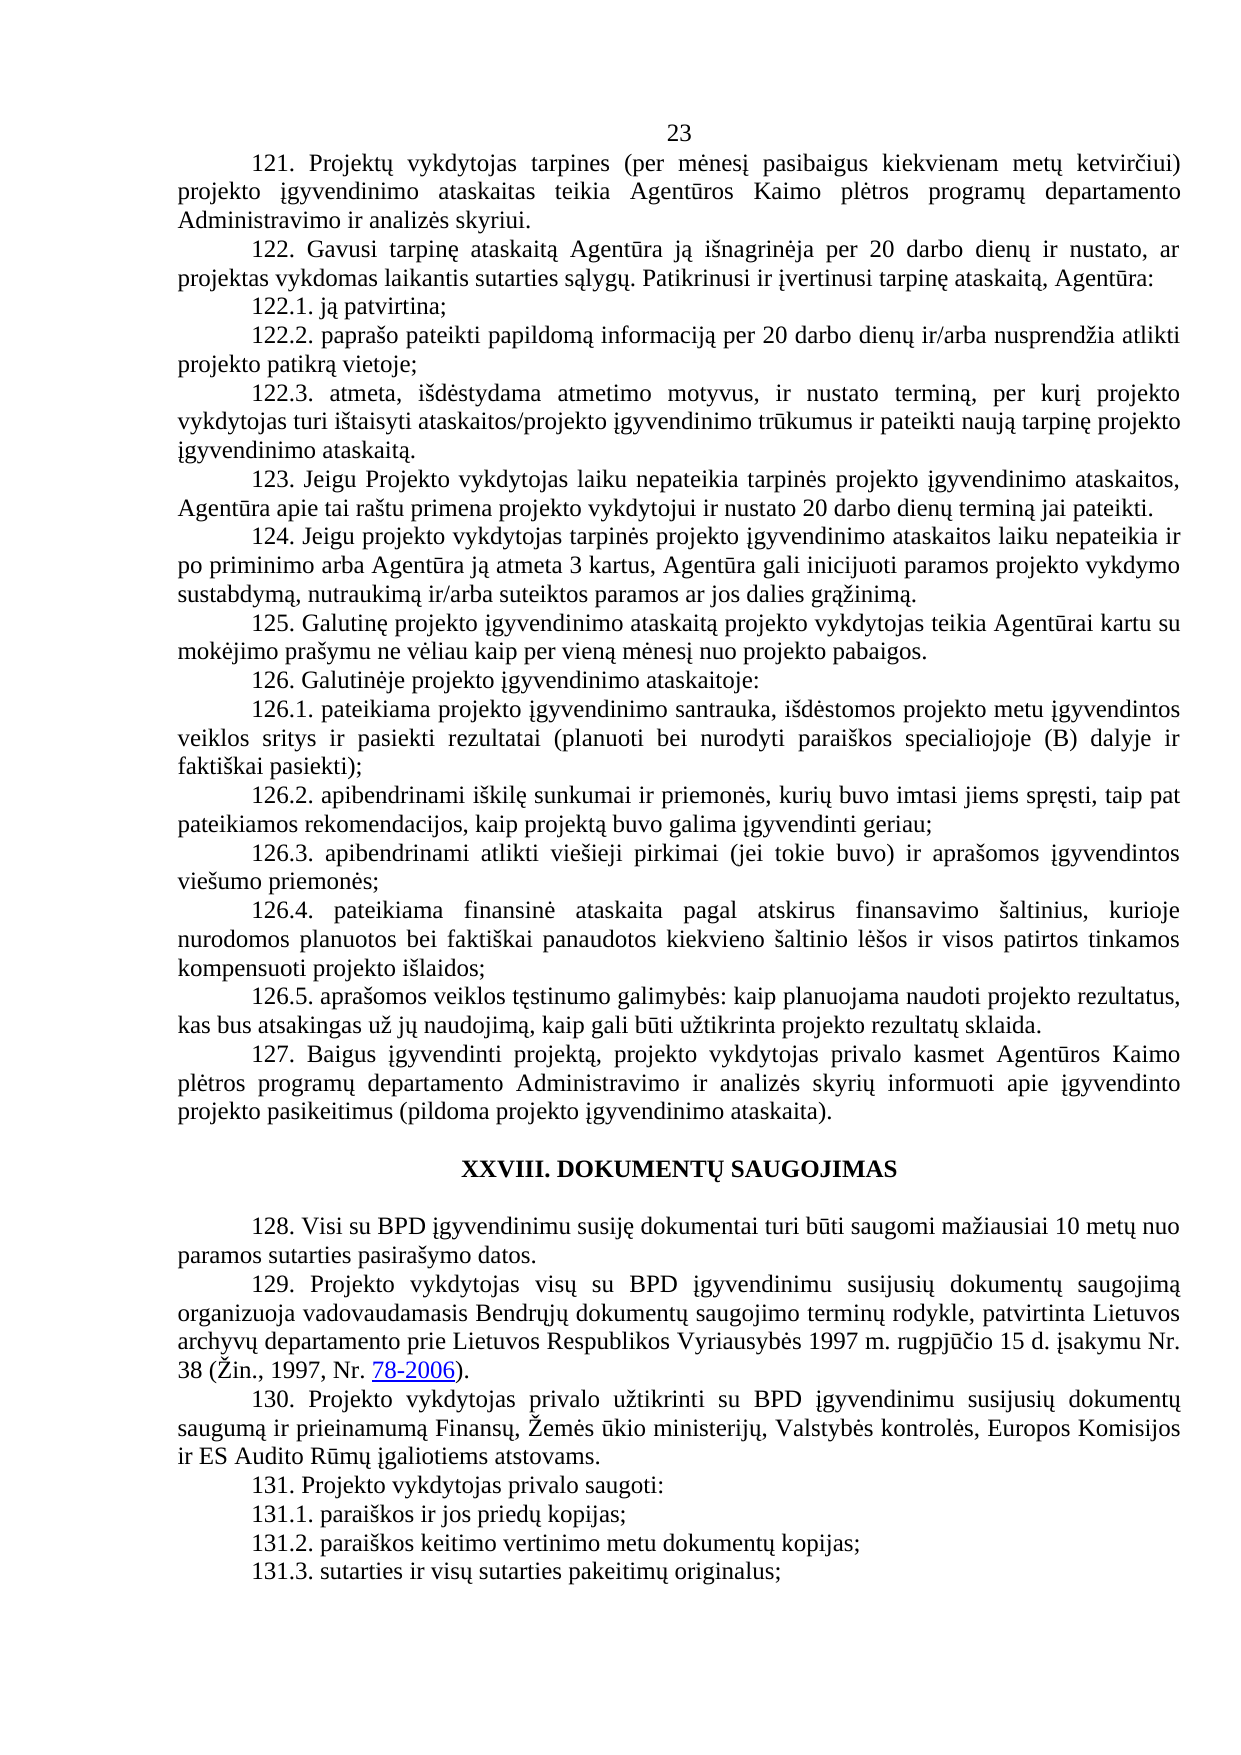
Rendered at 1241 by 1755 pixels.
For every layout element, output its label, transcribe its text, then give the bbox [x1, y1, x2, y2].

text 122. Gavusi tarpinę ataskaitą Agentūra ją išnagrinėja per 20 darbo dienų ir nustato, ar projektas vykdomas laikantis sutarties sąlygų. Patikrinusi ir įvertinusi tarpinę ataskaitą, Agentūra: [177, 234, 1181, 291]
text XXVIII. DOKUMENTŲ SAUGOJIMAS [177, 1154, 1181, 1183]
text 122.1. ją patvirtina; [177, 291, 1181, 320]
text 126.2. apibendrinami iškilę sunkumai ir priemonės, kurių buvo imtasi jiems spręsti, taip pat pateikiamos rekomendacijos, kaip projektą buvo galima įgyvendinti geriau; [177, 780, 1181, 838]
text 126. Galutinėje projekto įgyvendinimo ataskaitoje: [177, 665, 1181, 694]
text 131.3. sutarties ir visų sutarties pakeitimų originalus; [177, 1556, 1181, 1585]
text 122.2. paprašo pateikti papildomą informaciją per 20 darbo dienų ir/arba nusprendžia atlikti projekto patikrą vietoje; [177, 320, 1181, 378]
text 131.2. paraiškos keitimo vertinimo metu dokumentų kopijas; [177, 1528, 1181, 1556]
text 126.1. pateikiama projekto įgyvendinimo santrauka, išdėstomos projekto metu įgyvendintos veiklos sritys ir pasiekti rezultatai (planuoti bei nurodyti paraiškos specialiojoje (B) dalyje ir faktiškai pasiekti); [177, 694, 1181, 780]
text 123. Jeigu Projekto vykdytojas laiku nepateikia tarpinės projekto įgyvendinimo ataskaitos, Agentūra apie tai raštu primena projekto vykdytojui ir nustato 20 darbo dienų terminą jai pateikti. [177, 464, 1181, 521]
text 128. Visi su BPD įgyvendinimu susiję dokumentai turi būti saugomi mažiausiai 10 metų nuo paramos sutarties pasirašymo datos. [177, 1211, 1181, 1269]
text 124. Jeigu projekto vykdytojas tarpinės projekto įgyvendinimo ataskaitos laiku nepateikia ir po priminimo arba Agentūra ją atmeta 3 kartus, Agentūra gali inicijuoti paramos projekto vykdymo sustabdymą, nutraukimą ir/arba suteiktos paramos ar jos dalies grąžinimą. [177, 521, 1181, 608]
text 126.3. apibendrinami atlikti viešieji pirkimai (jei tokie buvo) ir aprašomos įgyvendintos viešumo priemonės; [177, 838, 1181, 895]
text 126.5. aprašomos veiklos tęstinumo galimybės: kaip planuojama naudoti projekto rezultatus, kas bus atsakingas už jų naudojimą, kaip gali būti užtikrinta projekto rezultatų sklaida. [177, 981, 1181, 1039]
text 127. Baigus įgyvendinti projektą, projekto vykdytojas privalo kasmet Agentūros Kaimo plėtros programų departamento Administravimo ir analizės skyrių informuoti apie įgyvendinto projekto pasikeitimus (pildoma projekto įgyvendinimo ataskaita). [177, 1039, 1181, 1125]
text 131.1. paraiškos ir jos priedų kopijas; [177, 1499, 1181, 1528]
text 131. Projekto vykdytojas privalo saugoti: [177, 1470, 1181, 1499]
text 130. Projekto vykdytojas privalo užtikrinti su BPD įgyvendinimu susijusių dokumentų saugumą ir prieinamumą Finansų, Žemės ūkio ministerijų, Valstybės kontrolės, Europos Komisijos ir ES Audito Rūmų įgaliotiems atstovams. [177, 1384, 1181, 1470]
text 126.4. pateikiama finansinė ataskaita pagal atskirus finansavimo šaltinius, kurioje nurodomos planuotos bei faktiškai panaudotos kiekvieno šaltinio lėšos ir visos patirtos tinkamos kompensuoti projekto išlaidos; [177, 895, 1181, 981]
text 129. Projekto vykdytojas visų su BPD įgyvendinimu susijusių dokumentų saugojimą organizuoja vadovaudamasis Bendrųjų dokumentų saugojimo terminų rodykle, patvirtinta Lietuvos archyvų departamento prie Lietuvos Respublikos Vyriausybės 1997 m. rugpjūčio 15 d. įsakymu Nr. 38 (Žin., 1997, Nr. 78-2006). [177, 1269, 1181, 1384]
text 122.3. atmeta, išdėstydama atmetimo motyvus, ir nustato terminą, per kurį projekto vykdytojas turi ištaisyti ataskaitos/projekto įgyvendinimo trūkumus ir pateikti naują tarpinę projekto įgyvendinimo ataskaitą. [177, 378, 1181, 464]
text 125. Galutinę projekto įgyvendinimo ataskaitą projekto vykdytojas teikia Agentūrai kartu su mokėjimo prašymu ne vėliau kaip per vieną mėnesį nuo projekto pabaigos. [177, 608, 1181, 665]
text 121. Projektų vykdytojas tarpines (per mėnesį pasibaigus kiekvienam metų ketvirčiui) projekto įgyvendinimo ataskaitas teikia Agentūros Kaimo plėtros programų departamento Administravimo ir analizės skyriui. [177, 148, 1181, 234]
